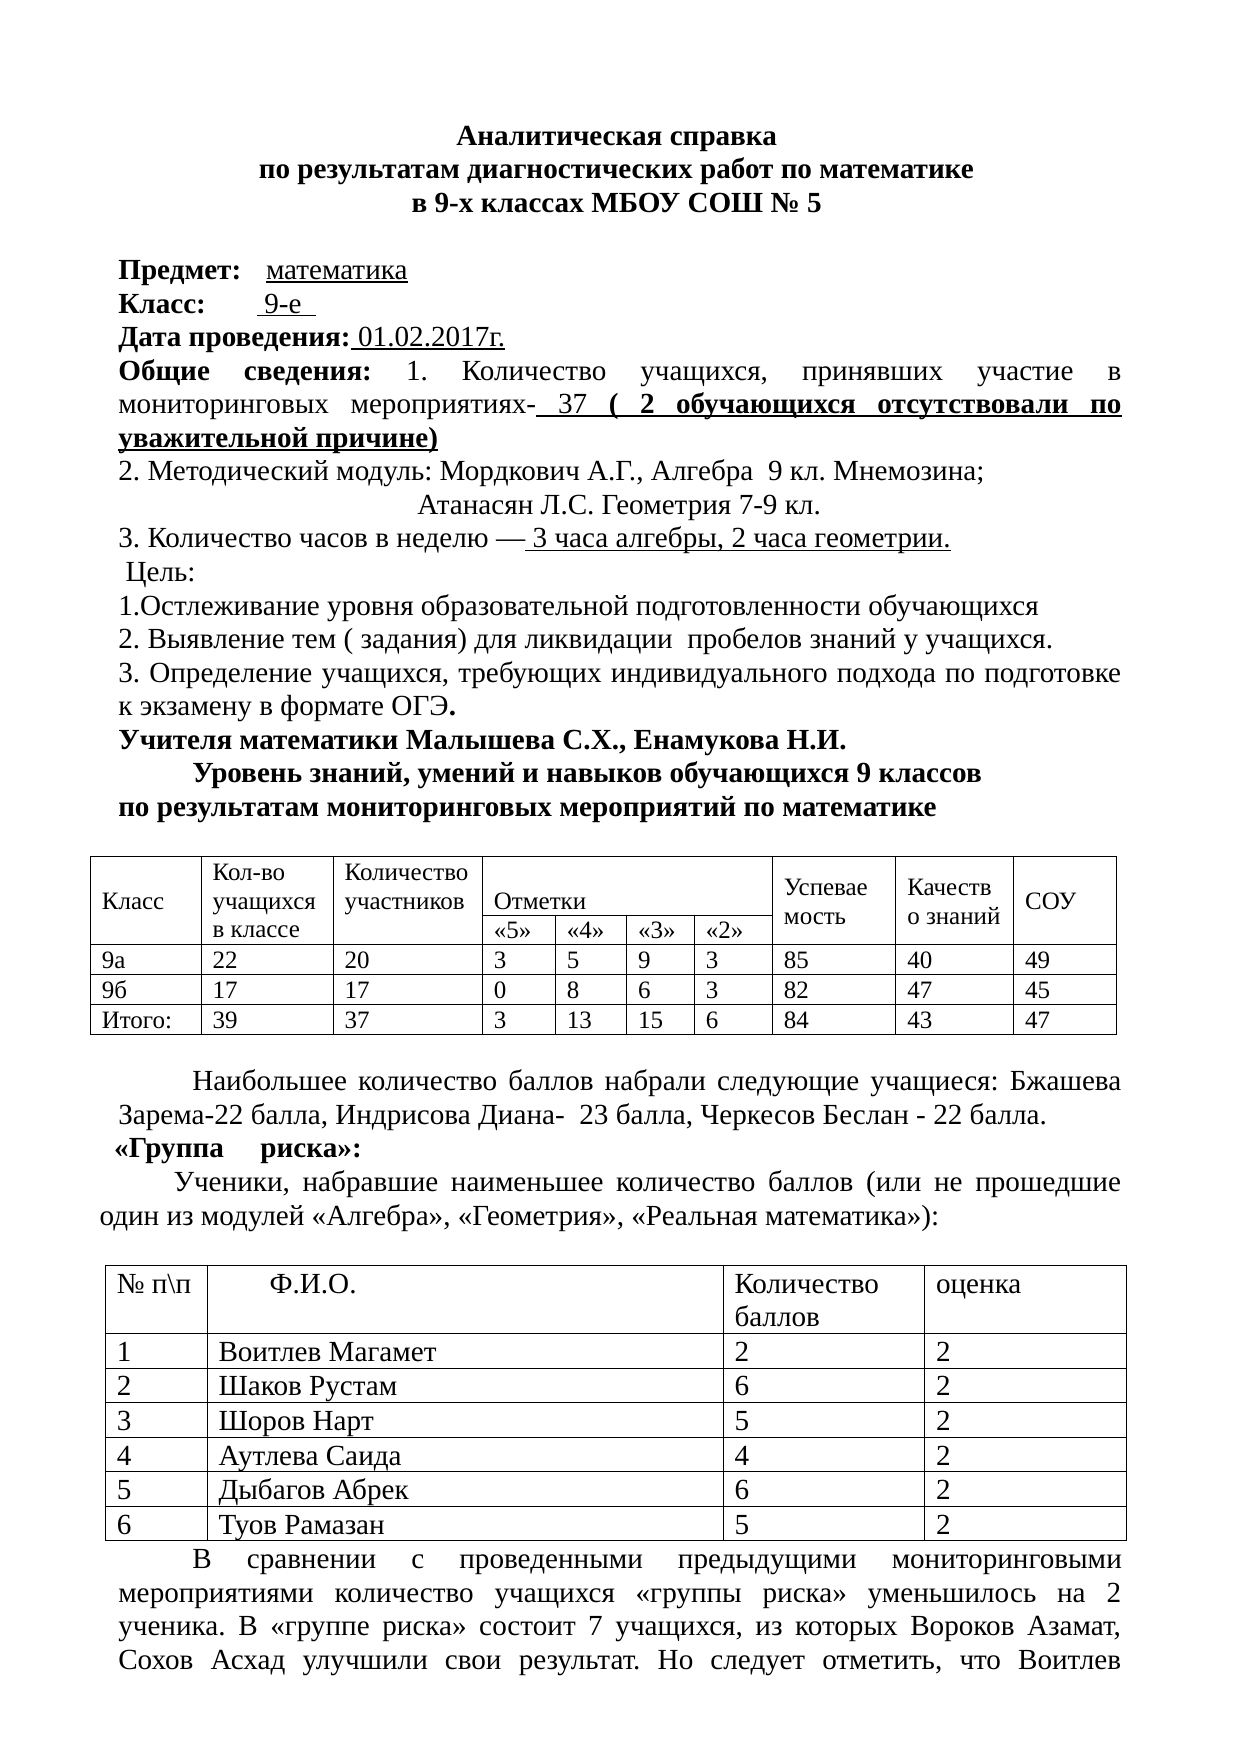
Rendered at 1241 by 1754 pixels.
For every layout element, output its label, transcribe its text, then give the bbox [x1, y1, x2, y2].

text Ученики, набравшие наименьшее количество баллов (или не прошедшие один из модулей «Алгебра», «Геометрия», «Реальная математика»): [99, 1164, 1122, 1231]
text Наибольшее количество баллов набрали следующие учащиеся: Бжашева Зарема-22 балла, Индрисова Диана- 23 балла, Черкесов Беслан - 22 балла. [118, 1063, 1122, 1131]
table_cell 8 [556, 975, 626, 1004]
table_cell Воитлев Магамет [208, 1334, 218, 1367]
table_header Количество участников [334, 857, 482, 944]
table_cell Итого: [91, 1005, 201, 1034]
table_cell 3 [483, 945, 555, 974]
table_cell Туов Рамазан [208, 1507, 218, 1540]
table_cell Дыбагов Абрек [208, 1472, 218, 1506]
table_cell «4» [556, 916, 626, 944]
table_cell 9б [91, 975, 201, 1004]
table_header Ф.И.О. [208, 1266, 723, 1333]
table_cell 22 [202, 945, 333, 974]
table_header Кол-во учащихся в классе [202, 857, 333, 944]
list Атанасян Л.С. Геометрия 7-9 кл. [118, 487, 1122, 521]
title Уровень знаний, умений и навыков обучающихся 9 классов [118, 755, 1122, 789]
table_cell 6 [724, 1369, 924, 1402]
table_cell Шоров Нарт [208, 1403, 218, 1437]
table_cell 49 [1014, 945, 1116, 974]
table_header СОУ [1014, 857, 1116, 944]
table_cell Шаков Рустам [208, 1369, 218, 1402]
table_cell 20 [334, 945, 482, 974]
table_cell 45 [1014, 975, 1116, 1004]
table_cell Шоров Нарт [712, 1403, 723, 1437]
table_cell 13 [556, 1005, 626, 1034]
table_cell 15 [627, 1005, 694, 1034]
table_cell 2 [925, 1369, 1126, 1402]
table_cell 5 [724, 1507, 924, 1540]
list 3. Количество часов в неделю — 3 часа алгебры, 2 часа геометрии. [118, 521, 1122, 554]
table_cell 5 [106, 1472, 117, 1506]
table_cell 3 [695, 945, 772, 974]
table_cell 6 [695, 1005, 772, 1034]
table_header оценка [925, 1266, 1126, 1333]
table_cell 1 [106, 1334, 117, 1367]
list 3. Определение учащихся, требующих индивидуального подхода по подготовке к экзамену в формате ОГЭ. [118, 655, 1122, 722]
table_cell 17 [202, 975, 333, 1004]
table_cell 82 [773, 975, 895, 1004]
table_cell 2 [925, 1472, 1126, 1506]
table_cell 9 [627, 945, 694, 974]
table_cell 5 [556, 945, 626, 974]
table_cell 2 [925, 1438, 1126, 1471]
subtitle по результатам диагностических работ по математике [118, 152, 1122, 185]
subtitle в 9-х классах МБОУ СОШ № 5 [118, 185, 1122, 219]
table_header № п\п [106, 1266, 207, 1333]
list 1.Остлеживание уровня образовательной подготовленности обучающихся [118, 588, 1122, 621]
table_cell 2 [724, 1334, 924, 1367]
table_cell 2 [925, 1507, 1126, 1540]
table_cell 17 [334, 975, 482, 1004]
title по результатам мониторинговых мероприятий по математике [118, 789, 1122, 822]
table_cell 2 [925, 1403, 1126, 1437]
table_cell 2 [106, 1369, 117, 1402]
list 2. Выявление тем ( задания) для ликвидации пробелов знаний у учащихся. [118, 621, 1122, 655]
table_cell 47 [1014, 1005, 1116, 1034]
table_cell «3» [627, 916, 694, 944]
list Общие сведения: 1. Количество учащихся, принявших участие в мониторинговых мероприятиях- 37 ( 2 обучающихся отсутствовали по уважительной причине) [118, 353, 1122, 453]
text Дата проведения: 01.02.2017г. [118, 319, 1122, 353]
table_header Отметки [483, 857, 772, 914]
table_header Класс [91, 857, 201, 944]
table_cell 6 [627, 975, 694, 1004]
table_cell 47 [896, 975, 1013, 1004]
table_cell 84 [773, 1005, 895, 1034]
table_cell 6 [196, 1507, 207, 1540]
table_cell 37 [334, 1005, 482, 1034]
table_cell «5» [483, 916, 555, 944]
table_cell 4 [724, 1438, 924, 1471]
table_cell 3 [483, 1005, 555, 1034]
table_cell Туов Рамазан [712, 1507, 723, 1540]
table_cell 5 [196, 1472, 207, 1506]
table_cell 5 [724, 1403, 924, 1437]
table_cell 0 [483, 975, 555, 1004]
table_cell 43 [896, 1005, 1013, 1034]
table_cell 40 [896, 945, 1013, 974]
table_cell 6 [724, 1472, 924, 1506]
table_cell Дыбагов Абрек [712, 1472, 723, 1506]
table_cell Аутлева Саида [712, 1438, 723, 1471]
table_cell 4 [106, 1438, 117, 1471]
table_cell 3 [695, 975, 772, 1004]
table_cell Шаков Рустам [712, 1369, 723, 1402]
table_cell 3 [196, 1403, 207, 1437]
table_cell 1 [196, 1334, 207, 1367]
table_cell 39 [202, 1005, 333, 1034]
text «Группа риска»: [99, 1131, 1122, 1164]
text В сравнении с проведенными предыдущими мониторинговыми мероприятиями количество учащихся «группы риска» уменьшилось на 2 ученика. В «группе риска» состоит 7 учащихся, из которых Вороков Азамат, Сохов Асхад улучшили свои результат. Но следует отметить, что Воитлев [118, 1541, 1122, 1676]
table_cell 3 [106, 1403, 117, 1437]
table_cell Воитлев Магамет [712, 1334, 723, 1367]
table_cell 2 [196, 1369, 207, 1402]
table_cell 85 [773, 945, 895, 974]
table_cell «2» [695, 916, 772, 944]
table_cell 9а [91, 945, 201, 974]
subtitle Аналитическая справка [118, 118, 1122, 152]
table_header Успевае мость [773, 857, 895, 944]
list Цель: [118, 554, 1122, 588]
table_cell 2 [925, 1334, 1126, 1367]
table_cell 6 [106, 1507, 117, 1540]
table_cell Аутлева Саида [208, 1438, 218, 1471]
list 2. Методический модуль: Мордкович А.Г., Алгебра 9 кл. Мнемозина; [118, 453, 1122, 487]
table_header Качество знаний [896, 857, 1013, 944]
text Предмет: математика [118, 252, 1122, 286]
list Учителя математики Малышева С.Х., Енамукова Н.И. [118, 722, 1122, 755]
table_cell 4 [196, 1438, 207, 1471]
text Класс: 9-е [118, 286, 1122, 319]
table_header Количество баллов [724, 1266, 924, 1333]
